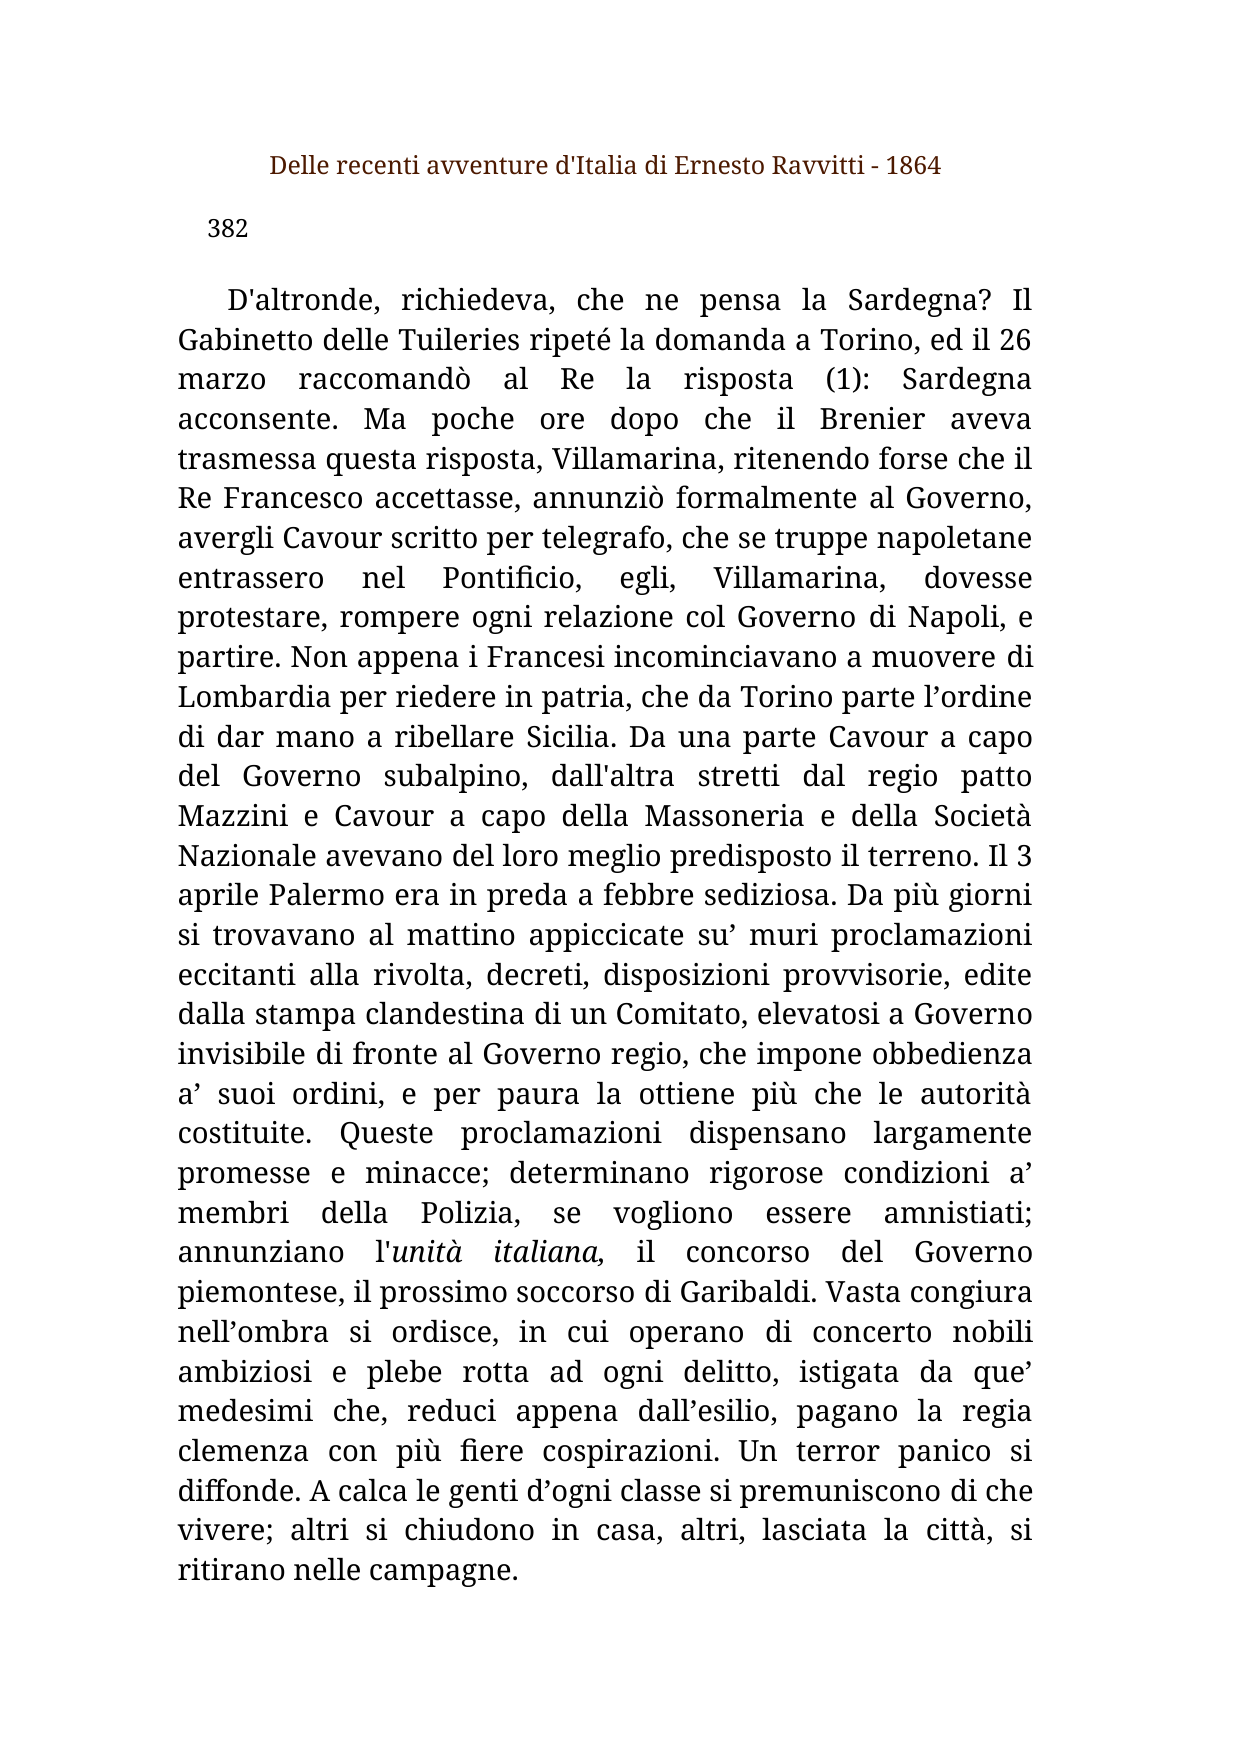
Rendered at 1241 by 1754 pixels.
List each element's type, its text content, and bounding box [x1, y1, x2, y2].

text D'altronde, richiedeva, che ne pensa la Sardegna? Il Gabinetto delle Tuileries ripeté la domanda a Torino, ed il 26 marzo raccomandò al Re la risposta (1): Sardegna acconsente. Ma poche ore dopo che il Brenier aveva trasmessa questa risposta, Villamarina, ritenendo forse che il Re Francesco accettasse, annunziò formalmente al Governo, avergli Cavour scritto per telegrafo, che se truppe napoletane entrassero nel Pontificio, egli, Villamarina, dovesse protestare, rompere ogni relazione col Governo di Napoli, e partire. Non appena i Francesi incominciavano a muovere di Lombardia per riedere in patria, che da Torino parte l’ordine di dar mano a ribellare Sicilia. Da una parte Cavour a capo del Governo subalpino, dall'altra stretti dal regio patto Mazzini e Cavour a capo della Massoneria e della Società Nazionale avevano del loro meglio predisposto il terreno. Il 3 aprile Palermo era in preda a febbre sediziosa. Da più giorni si trovavano al mattino appiccicate su’ muri proclamazioni eccitanti alla rivolta, decreti, disposizioni provvisorie, edite dalla stampa clandestina di un Comitato, elevatosi a Governo invisibile di fronte al Governo regio, che impone obbedienza a’ suoi ordini, e per paura la ottiene più che le autorità costituite. Queste proclamazioni dispensano largamente promesse e minacce; determinano rigorose condizioni a’ membri della Polizia, se vogliono essere amnistiati; annunziano l'unità italiana, il concorso del Governo piemontese, il prossimo soccorso di Garibaldi. Vasta congiura nell’ombra si ordisce, in cui operano di concerto nobili ambiziosi e plebe rotta ad ogni delitto, istigata da que’ medesimi che, reduci appena dall’esilio, pagano la regia clemenza con più fiere cospirazioni. Un terror panico si diffonde. A calca le genti d’ogni classe si premuniscono di che vivere; altri si chiudono in casa, altri, lasciata la città, si ritirano nelle campagne. [177, 279, 1033, 1589]
text 382 [177, 211, 1033, 245]
